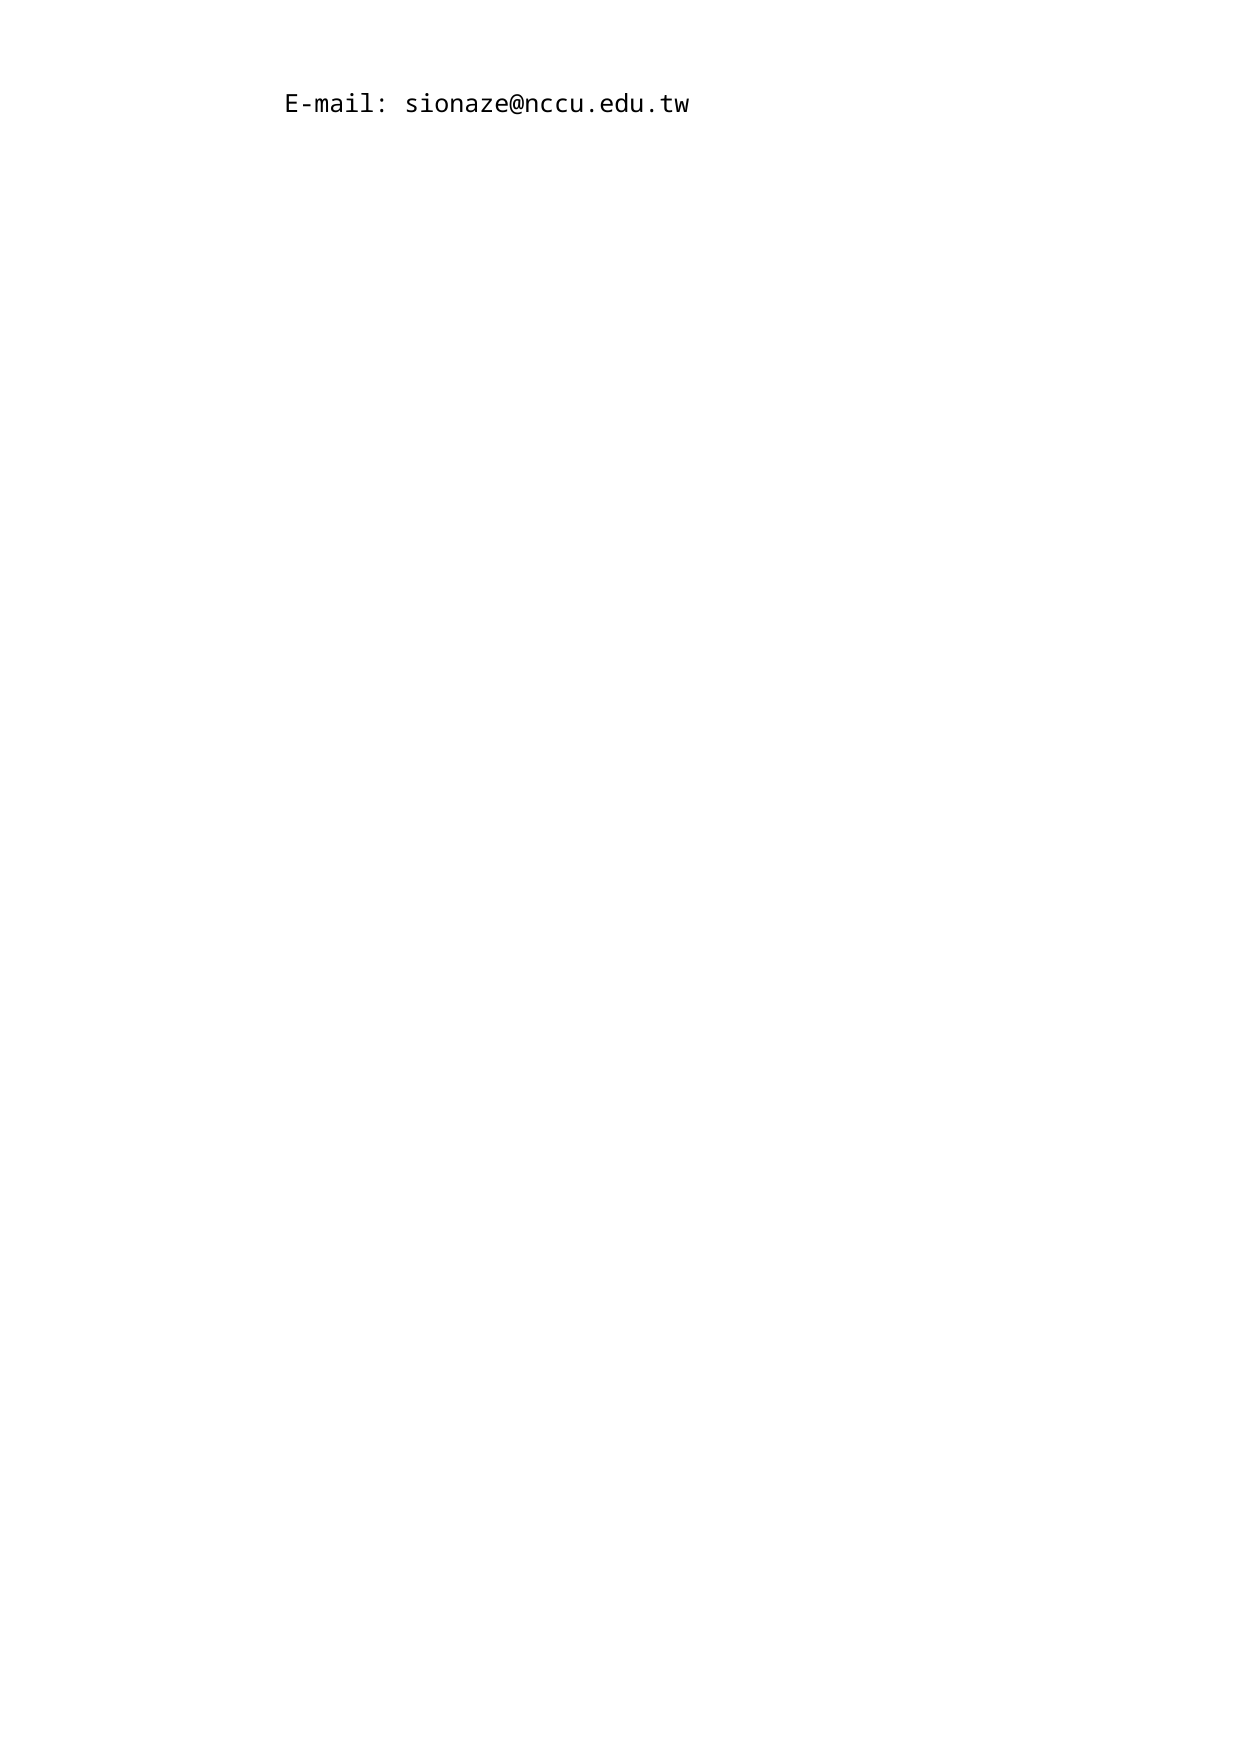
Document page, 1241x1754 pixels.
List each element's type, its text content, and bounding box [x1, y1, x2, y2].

text E-mail: sionaze@nccu.edu.tw [74, 86, 1193, 120]
